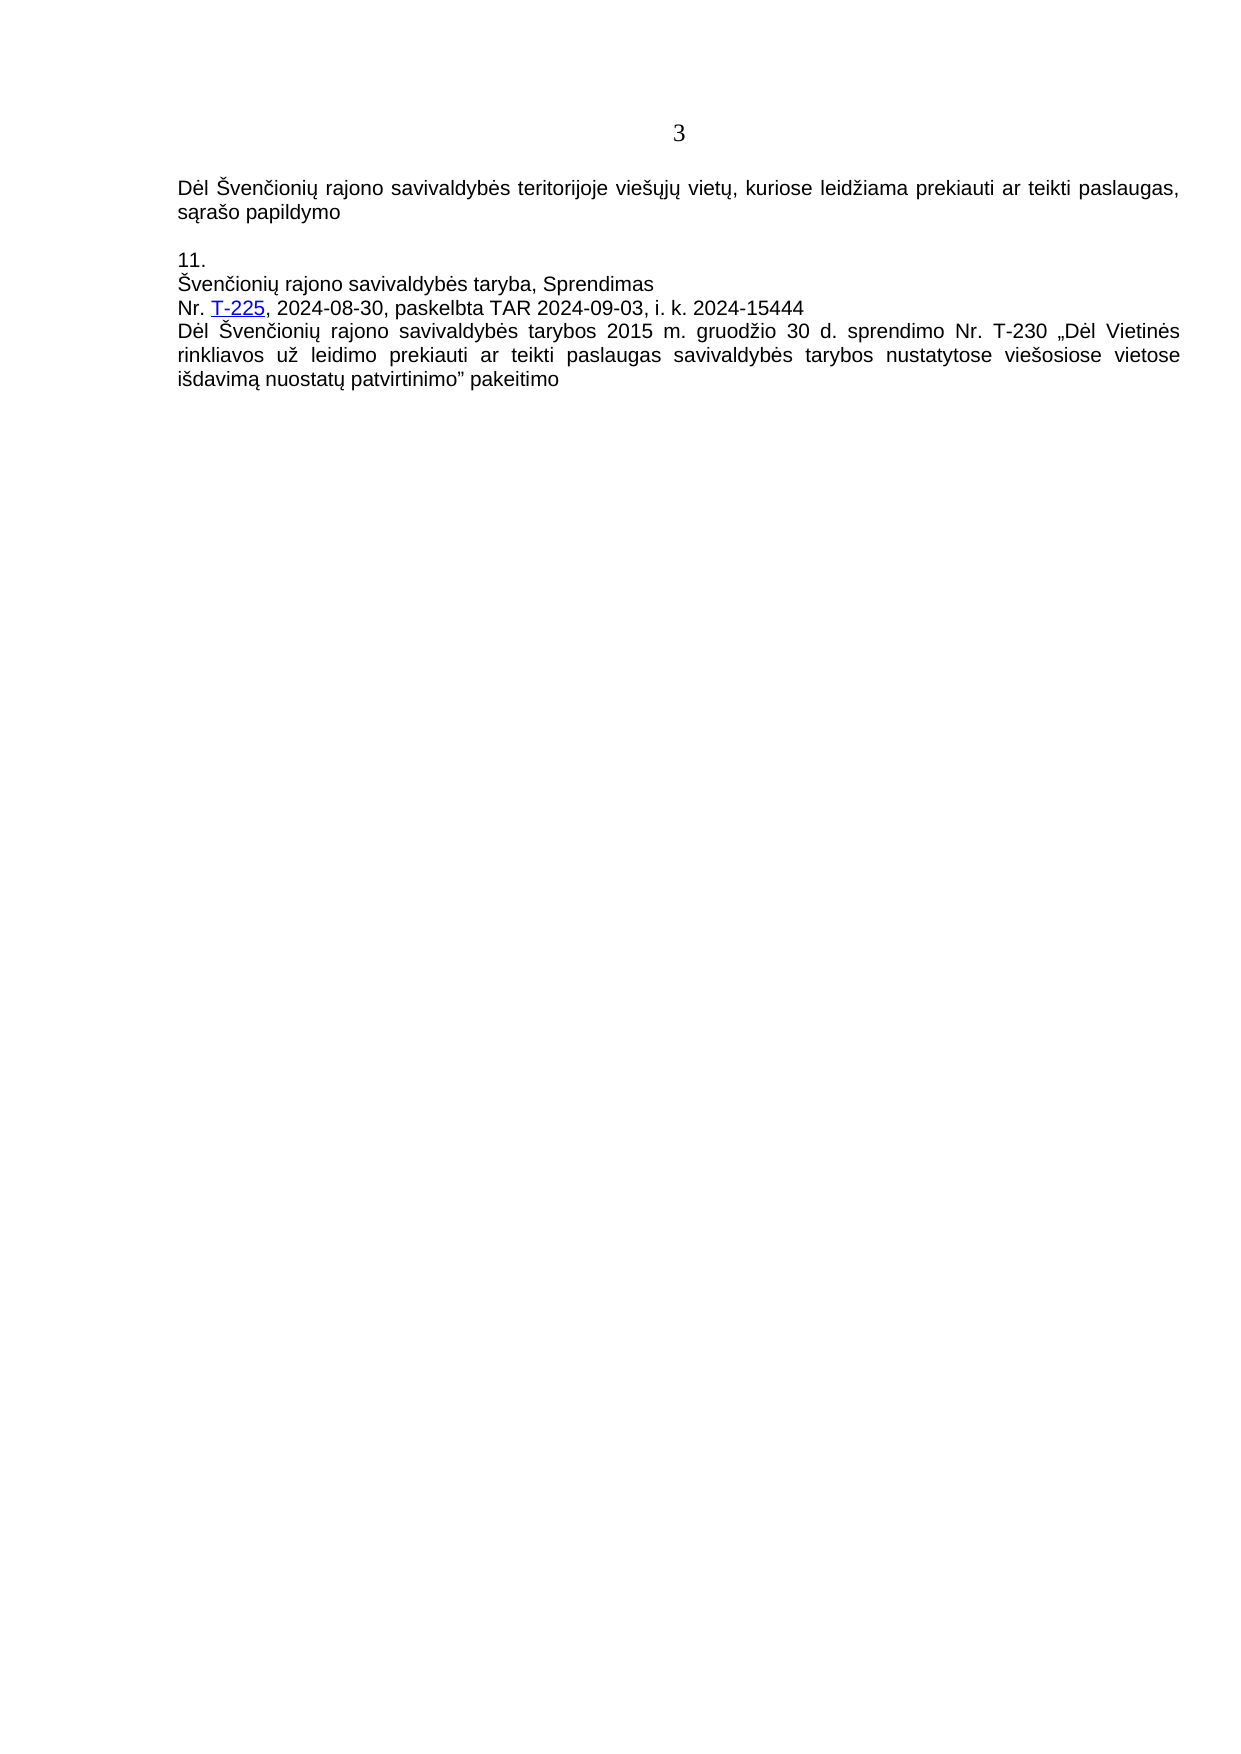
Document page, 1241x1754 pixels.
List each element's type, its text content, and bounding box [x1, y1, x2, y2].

text Dėl Švenčionių rajono savivaldybės teritorijoje viešųjų vietų, kuriose leidžiama prekiauti ar teikti paslaugas, sąrašo papildymo [177, 176, 1181, 223]
text Švenčionių rajono savivaldybės taryba, Sprendimas [177, 271, 1181, 295]
text 11. [177, 247, 1181, 271]
text Nr. T-225, 2024-08-30, paskelbta TAR 2024-09-03, i. k. 2024-15444 [177, 295, 1181, 319]
text Dėl Švenčionių rajono savivaldybės tarybos 2015 m. gruodžio 30 d. sprendimo Nr. T-230 „Dėl Vietinės rinkliavos už leidimo prekiauti ar teikti paslaugas savivaldybės tarybos nustatytose viešosiose vietose išdavimą nuostatų patvirtinimo” pakeitimo [177, 319, 1181, 391]
